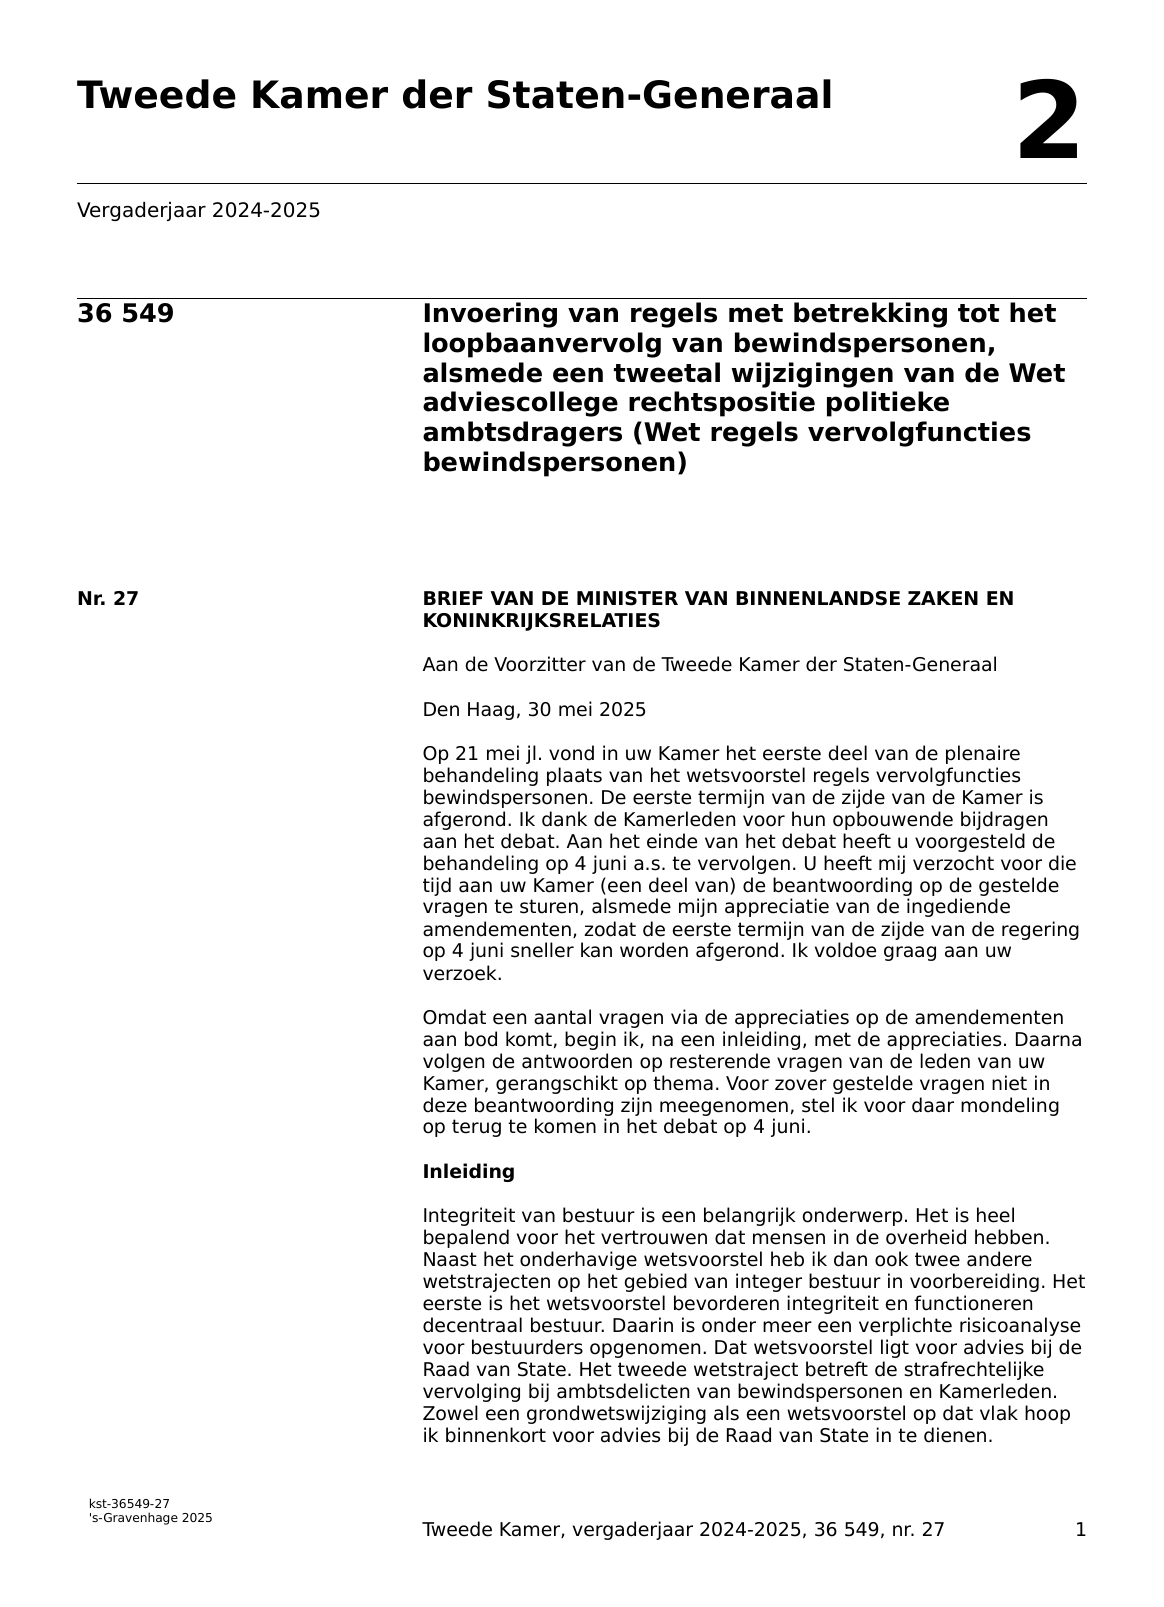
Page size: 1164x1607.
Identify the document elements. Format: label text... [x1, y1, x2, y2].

text Den Haag, 30 mei 2025 [422, 698, 1087, 720]
table_cell Vergaderjaar 2024-2025 [77, 184, 1087, 298]
text 's-Gravenhage 2025 [88, 1511, 323, 1525]
subtitle Nr. 27 BRIEF VAN DE MINISTER VAN BINNENLANDSE ZAKEN EN KONINKRIJKSRELATIES [77, 588, 1087, 632]
text Op 21 mei jl. vond in uw Kamer het eerste deel van de plenaire behandeling plaats van het wetsvoorstel regels vervolgfuncties bewindspersonen. De eerste termijn van de zijde van de Kamer is afgerond. Ik dank de Kamerleden voor hun opbouwende bijdragen aan het debat. Aan het einde van het debat heeft u voorgesteld de behandeling op 4 juni a.s. te vervolgen. U heeft mij verzocht voor die tijd aan uw Kamer (een deel van) de beantwoording op de gestelde vragen te sturen, alsmede mijn appreciatie van de ingediende amendementen, zodat de eerste termijn van de zijde van de regering op 4 juni sneller kan worden afgerond. Ik voldoe graag aan uw verzoek. [422, 743, 1087, 984]
text Omdat een aantal vragen via de appreciaties op de amendementen aan bod komt, begin ik, na een inleiding, met de appreciaties. Daarna volgen de antwoorden op resterende vragen van de leden van uw Kamer, gerangschikt op thema. Voor zover gestelde vragen niet in deze beantwoording zijn meegenomen, stel ik voor daar mondeling op terug te komen in het debat op 4 juni. [422, 1007, 1087, 1138]
text Aan de Voorzitter van de Tweede Kamer der Staten-Generaal [422, 654, 1087, 676]
subtitle 36 549 Invoering van regels met betrekking tot het loopbaanvervolg van bewindspersonen, alsmede een tweetal wijzigingen van de Wet adviescollege rechtspositie politieke ambtsdragers (Wet regels vervolgfuncties bewindspersonen) [77, 299, 1087, 477]
text Integriteit van bestuur is een belangrijk onderwerp. Het is heel bepalend voor het vertrouwen dat mensen in de overheid hebben. Naast het onderhavige wetsvoorstel heb ik dan ook twee andere wetstrajecten op het gebied van integer bestuur in voorbereiding. Het eerste is het wetsvoorstel bevorderen integriteit en functioneren decentraal bestuur. Daarin is onder meer een verplichte risicoanalyse voor bestuurders opgenomen. Dat wetsvoorstel ligt voor advies bij de Raad van State. Het tweede wetstraject betreft de strafrechtelijke vervolging bij ambtsdelicten van bewindspersonen en Kamerleden. Zowel een grondwetswijziging als een wetsvoorstel op dat vlak hoop ik binnenkort voor advies bij de Raad van State in te dienen. [422, 1205, 1087, 1447]
table_header 2 [886, 59, 1087, 183]
subtitle Inleiding [422, 1161, 1087, 1183]
table_header Tweede Kamer der Staten-Generaal [77, 59, 886, 183]
text kst-36549-27 [88, 1497, 323, 1511]
